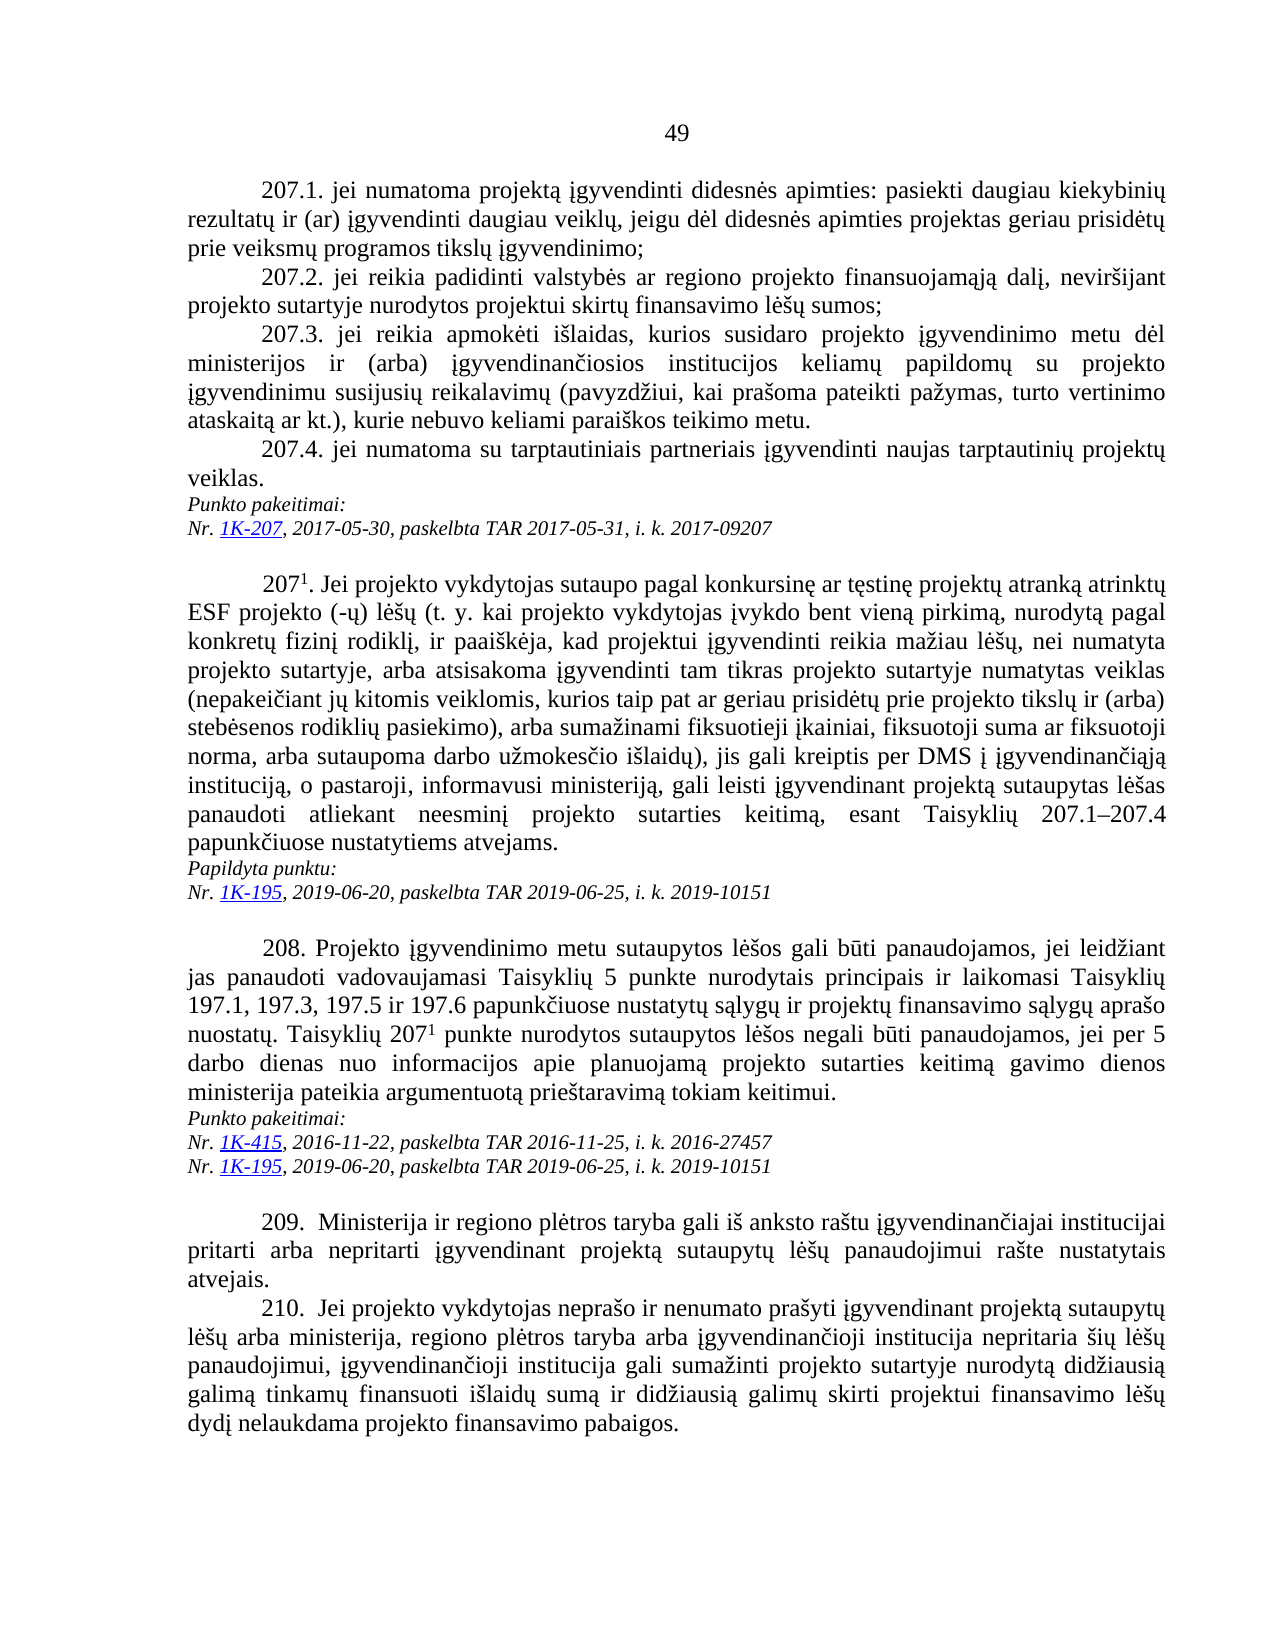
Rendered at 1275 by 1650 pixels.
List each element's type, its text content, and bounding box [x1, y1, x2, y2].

text Papildyta punktu: [187, 856, 1167, 880]
text Nr. 1K-207, 2017-05-30, paskelbta TAR 2017-05-31, i. k. 2017-09207 [187, 516, 1167, 540]
text 207.4. jei numatoma su tarptautiniais partneriais įgyvendinti naujas tarptautinių projektų veiklas. [187, 434, 1167, 492]
text Nr. 1K-195, 2019-06-20, paskelbta TAR 2019-06-25, i. k. 2019-10151 [187, 880, 1167, 904]
text 209. Ministerija ir regiono plėtros taryba gali iš anksto raštu įgyvendinančiajai institucijai pritarti arba nepritarti įgyvendinant projektą sutaupytų lėšų panaudojimui rašte nustatytais atvejais. [187, 1207, 1167, 1293]
text 2071. Jei projekto vykdytojas sutaupo pagal konkursinę ar tęstinę projektų atranką atrinktų ESF projekto (-ų) lėšų (t. y. kai projekto vykdytojas įvykdo bent vieną pirkimą, nurodytą pagal konkretų fizinį rodiklį, ir paaiškėja, kad projektui įgyvendinti reikia mažiau lėšų, nei numatyta projekto sutartyje, arba atsisakoma įgyvendinti tam tikras projekto sutartyje numatytas veiklas (nepakeičiant jų kitomis veiklomis, kurios taip pat ar geriau prisidėtų prie projekto tikslų ir (arba) stebėsenos rodiklių pasiekimo), arba sumažinami fiksuotieji įkainiai, fiksuotoji suma ar fiksuotoji norma, arba sutaupoma darbo užmokesčio išlaidų), jis gali kreiptis per DMS į įgyvendinančiąją instituciją, o pastaroji, informavusi ministeriją, gali leisti įgyvendinant projektą sutaupytas lėšas panaudoti atliekant neesminį projekto sutarties keitimą, esant Taisyklių 207.1–207.4 papunkčiuose nustatytiems atvejams. [187, 569, 1167, 856]
text Nr. 1K-415, 2016-11-22, paskelbta TAR 2016-11-25, i. k. 2016-27457 [187, 1130, 1167, 1154]
text 210. Jei projekto vykdytojas neprašo ir nenumato prašyti įgyvendinant projektą sutaupytų lėšų arba ministerija, regiono plėtros taryba arba įgyvendinančioji institucija nepritaria šių lėšų panaudojimui, įgyvendinančioji institucija gali sumažinti projekto sutartyje nurodytą didžiausią galimą tinkamų finansuoti išlaidų sumą ir didžiausią galimų skirti projektui finansavimo lėšų dydį nelaukdama projekto finansavimo pabaigos. [187, 1293, 1167, 1437]
text Punkto pakeitimai: [187, 1106, 1167, 1130]
text 207.1. jei numatoma projektą įgyvendinti didesnės apimties: pasiekti daugiau kiekybinių rezultatų ir (ar) įgyvendinti daugiau veiklų, jeigu dėl didesnės apimties projektas geriau prisidėtų prie veiksmų programos tikslų įgyvendinimo; [187, 176, 1167, 262]
text Nr. 1K-195, 2019-06-20, paskelbta TAR 2019-06-25, i. k. 2019-10151 [187, 1154, 1167, 1178]
text 207.3. jei reikia apmokėti išlaidas, kurios susidaro projekto įgyvendinimo metu dėl ministerijos ir (arba) įgyvendinančiosios institucijos keliamų papildomų su projekto įgyvendinimu susijusių reikalavimų (pavyzdžiui, kai prašoma pateikti pažymas, turto vertinimo ataskaitą ar kt.), kurie nebuvo keliami paraiškos teikimo metu. [187, 319, 1167, 434]
text 208. Projekto įgyvendinimo metu sutaupytos lėšos gali būti panaudojamos, jei leidžiant jas panaudoti vadovaujamasi Taisyklių 5 punkte nurodytais principais ir laikomasi Taisyklių 197.1, 197.3, 197.5 ir 197.6 papunkčiuose nustatytų sąlygų ir projektų finansavimo sąlygų aprašo nuostatų. Taisyklių 2071 punkte nurodytos sutaupytos lėšos negali būti panaudojamos, jei per 5 darbo dienas nuo informacijos apie planuojamą projekto sutarties keitimą gavimo dienos ministerija pateikia argumentuotą prieštaravimą tokiam keitimui. [187, 933, 1167, 1106]
text Punkto pakeitimai: [187, 492, 1167, 516]
text 207.2. jei reikia padidinti valstybės ar regiono projekto finansuojamąją dalį, neviršijant projekto sutartyje nurodytos projektui skirtų finansavimo lėšų sumos; [187, 262, 1167, 319]
